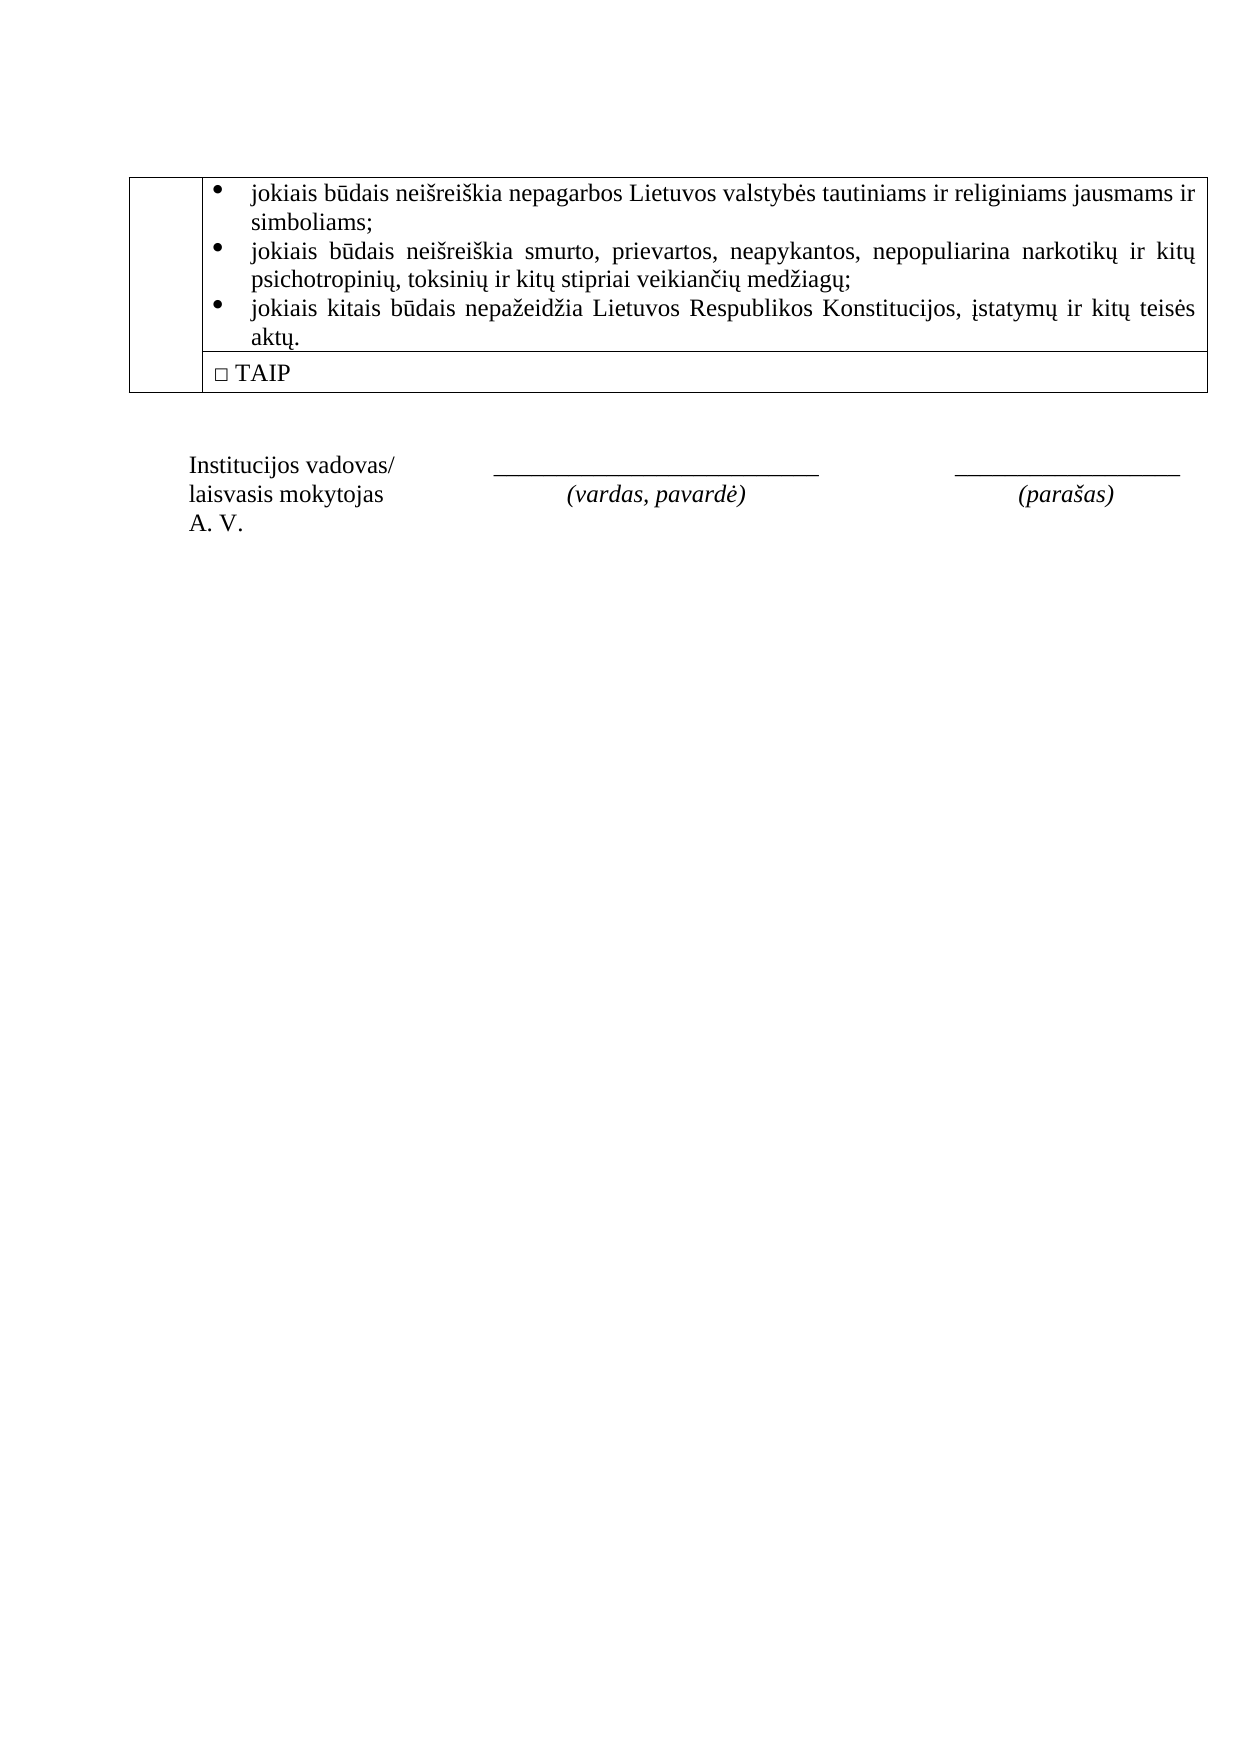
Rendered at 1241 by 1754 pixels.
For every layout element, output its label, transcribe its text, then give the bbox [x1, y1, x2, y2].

table_header Institucijos vadovas/ laisvasis mokytojas A. V. [177, 451, 447, 566]
table_cell [130, 178, 202, 392]
table_header __________________ (parašas) [868, 451, 1240, 566]
table_cell  jokiais būdais neišreiškia nepagarbos Lietuvos valstybės tautiniams ir religiniams jausmams ir simboliams;  jokiais būdais neišreiškia smurto, prievartos, neapykantos, nepopuliarina narkotikų ir kitų psichotropinių, toksinių ir kitų stipriai veikiančių medžiagų;  jokiais kitais būdais nepažeidžia Lietuvos Respublikos Konstitucijos, įstatymų ir kitų teisės aktų. [203, 178, 1207, 351]
table_cell ☐ TAIP [203, 352, 1207, 392]
table_header __________________________ (vardas, pavardė) [447, 451, 868, 566]
